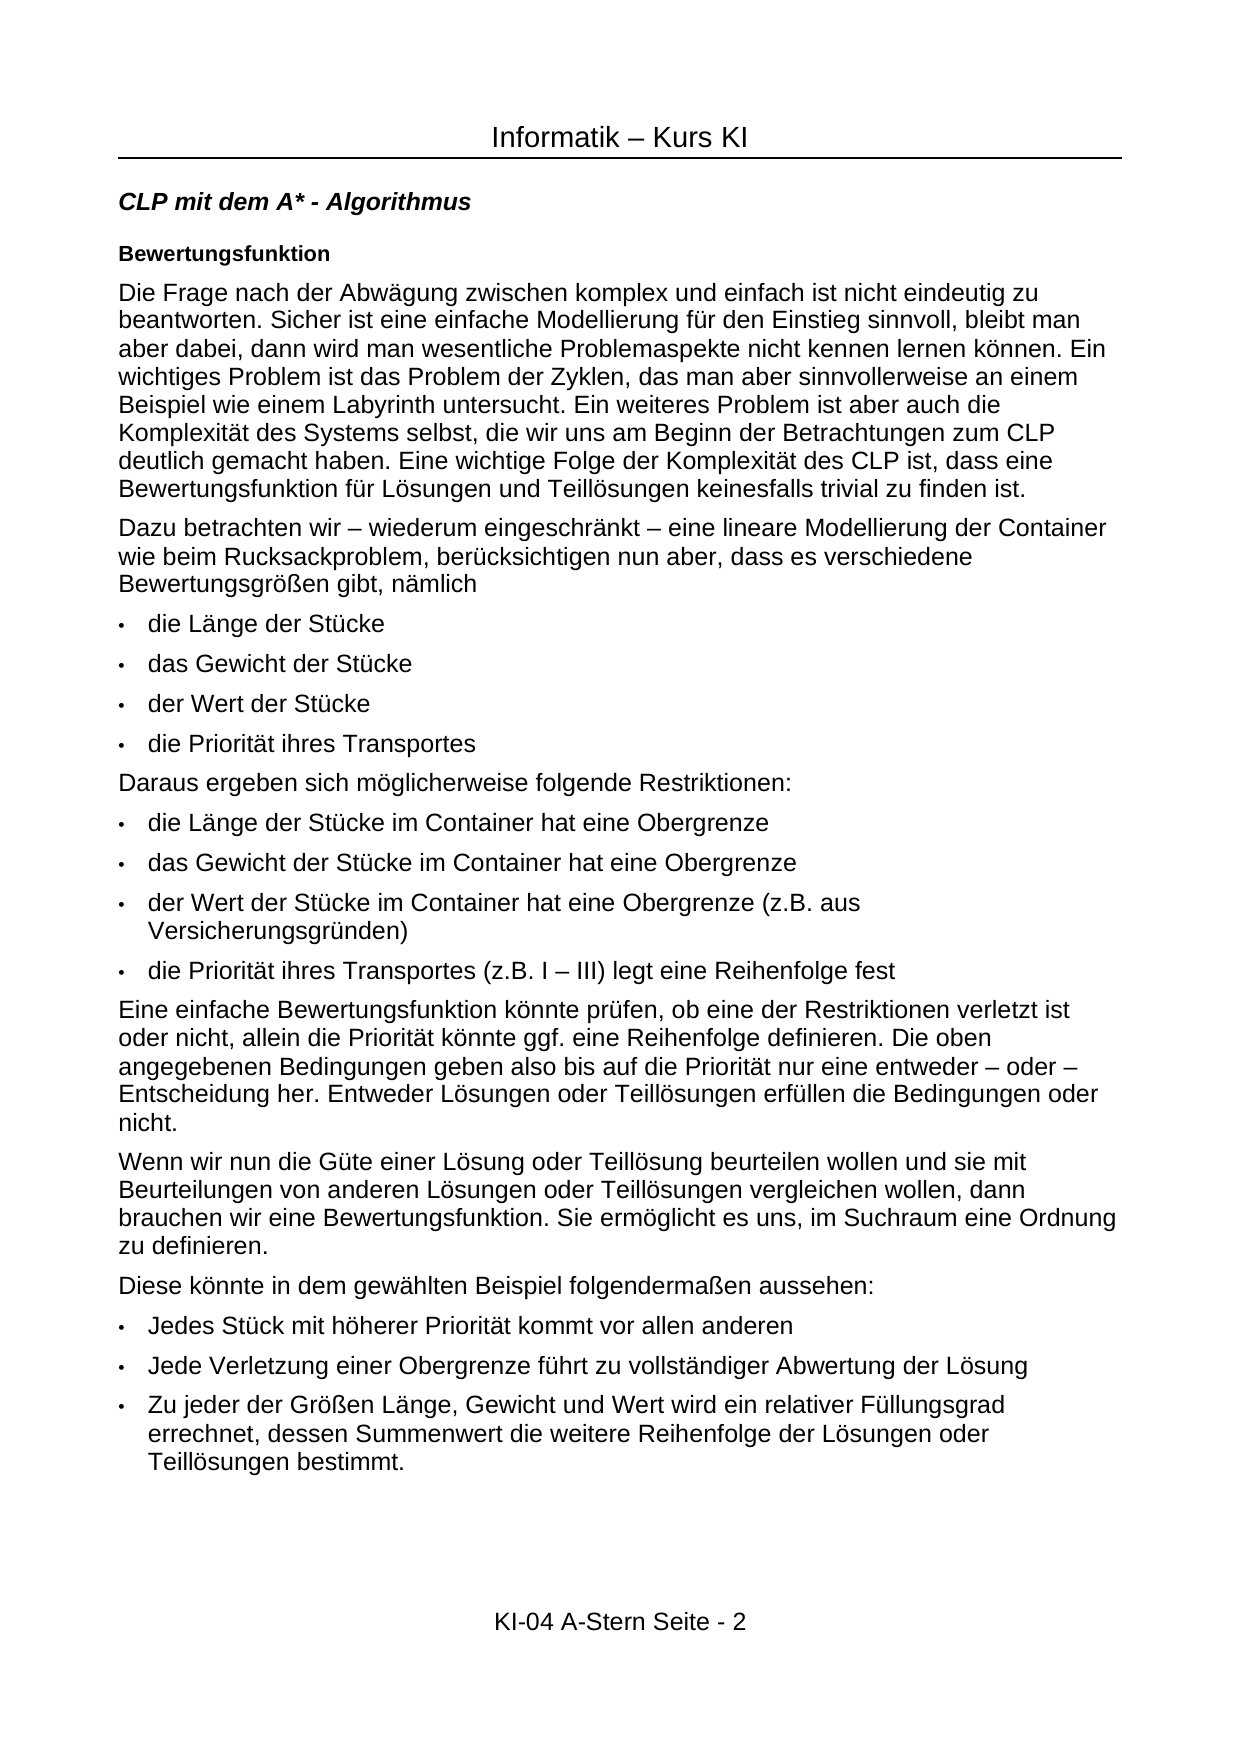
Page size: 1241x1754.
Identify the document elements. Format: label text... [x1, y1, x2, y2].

list die Priorität ihres Transportes [118, 729, 1122, 757]
list das Gewicht der Stücke im Container hat eine Obergrenze [118, 849, 1122, 877]
list Jede Verletzung einer Obergrenze führt zu vollständiger Abwertung der Lösung [118, 1351, 1122, 1379]
list das Gewicht der Stücke [118, 650, 1122, 678]
list der Wert der Stücke im Container hat eine Obergrenze (z.B. aus Versicherungsgründen) [118, 888, 1122, 944]
text Dazu betrachten wir – wiederum eingeschränkt – eine lineare Modellierung der Container wie beim Rucksackproblem, berücksichtigen nun aber, dass es verschiedene Bewertungsgrößen gibt, nämlich [118, 514, 1122, 598]
list Jedes Stück mit höherer Priorität kommt vor allen anderen [118, 1312, 1122, 1340]
subtitle Bewertungsfunktion [118, 241, 1122, 266]
subtitle CLP mit dem A* - Algorithmus [118, 188, 1122, 216]
text Wenn wir nun die Güte einer Lösung oder Teillösung beurteilen wollen und sie mit Beurteilungen von anderen Lösungen oder Teillösungen vergleichen wollen, dann brauchen wir eine Bewertungsfunktion. Sie ermöglicht es uns, im Suchraum eine Ordnung zu definieren. [118, 1148, 1122, 1260]
text Daraus ergeben sich möglicherweise folgende Restriktionen: [118, 769, 1122, 797]
list die Länge der Stücke [118, 610, 1122, 638]
text Diese könnte in dem gewählten Beispiel folgendermaßen aussehen: [118, 1272, 1122, 1300]
list die Länge der Stücke im Container hat eine Obergrenze [118, 809, 1122, 837]
list die Priorität ihres Transportes (z.B. I – III) legt eine Reihenfolge fest [118, 956, 1122, 984]
text Die Frage nach der Abwägung zwischen komplex und einfach ist nicht eindeutig zu beantworten. Sicher ist eine einfache Modellierung für den Einstieg sinnvoll, bleibt man aber dabei, dann wird man wesentliche Problemaspekte nicht kennen lernen können. Ein wichtiges Problem ist das Problem der Zyklen, das man aber sinnvollerweise an einem Beispiel wie einem Labyrinth untersucht. Ein weiteres Problem ist aber auch die Komplexität des Systems selbst, die wir uns am Beginn der Betrachtungen zum CLP deutlich gemacht haben. Eine wichtige Folge der Komplexität des CLP ist, dass eine Bewertungsfunktion für Lösungen und Teillösungen keinesfalls trivial zu finden ist. [118, 278, 1122, 502]
list der Wert der Stücke [118, 689, 1122, 718]
text Eine einfache Bewertungsfunktion könnte prüfen, ob eine der Restriktionen verletzt ist oder nicht, allein die Priorität könnte ggf. eine Reihenfolge definieren. Die oben angegebenen Bedingungen geben also bis auf die Priorität nur eine entweder – oder – Entscheidung her. Entweder Lösungen oder Teillösungen erfüllen die Bedingungen oder nicht. [118, 996, 1122, 1136]
list Zu jeder der Größen Länge, Gewicht und Wert wird ein relativer Füllungsgrad errechnet, dessen Summenwert die weitere Reihenfolge der Lösungen oder Teillösungen bestimmt. [118, 1391, 1122, 1475]
